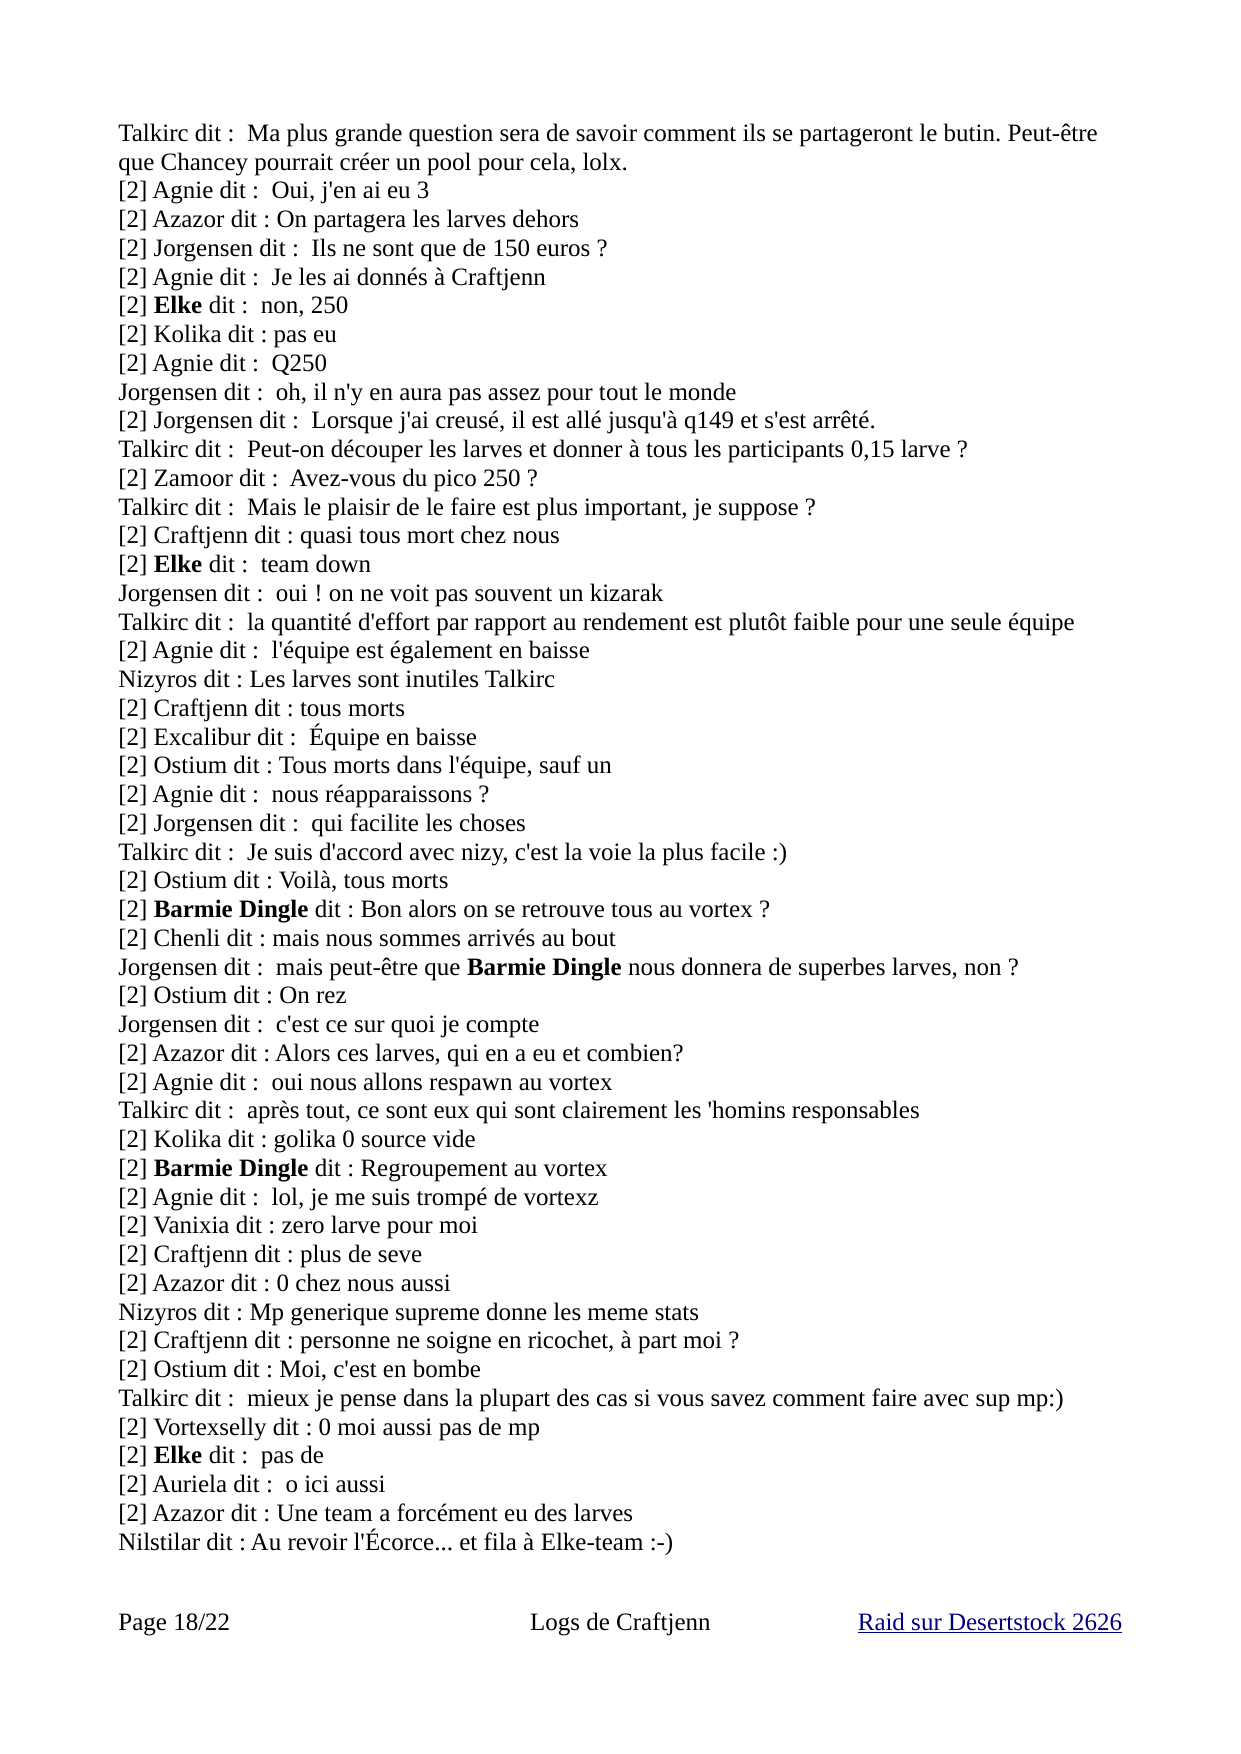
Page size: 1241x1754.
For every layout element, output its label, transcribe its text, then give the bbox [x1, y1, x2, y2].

text [2] Ostium dit : Voilà, tous morts [118, 866, 1122, 894]
text [2] Craftjenn dit : tous morts [118, 693, 1122, 722]
text [2] Azazor dit : Une team a forcément eu des larves [118, 1498, 1122, 1527]
text [2] Ostium dit : On rez [118, 981, 1122, 1009]
text [2] Azazor dit : On partagera les larves dehors [118, 204, 1122, 233]
text [2] Jorgensen dit : Lorsque j'ai creusé, il est allé jusqu'à q149 et s'est arrêté. [118, 406, 1122, 434]
text [2] Jorgensen dit : Ils ne sont que de 150 euros ? [118, 233, 1122, 262]
text [2] Agnie dit : oui nous allons respawn au vortex [118, 1067, 1122, 1096]
text Jorgensen dit : oui ! on ne voit pas souvent un kizarak [118, 578, 1122, 607]
text Nizyros dit : Les larves sont inutiles Talkirc [118, 664, 1122, 693]
text [2] Agnie dit : nous réapparaissons ? [118, 779, 1122, 808]
text [2] Ostium dit : Tous morts dans l'équipe, sauf un [118, 751, 1122, 779]
text [2] Agnie dit : l'équipe est également en baisse [118, 636, 1122, 664]
text [2] Elke dit : non, 250 [118, 291, 1122, 319]
text Talkirc dit : la quantité d'effort par rapport au rendement est plutôt faible pour une seule équipe [118, 607, 1122, 636]
text [2] Barmie Dingle dit : Bon alors on se retrouve tous au vortex ? [118, 894, 1122, 923]
text [2] Craftjenn dit : quasi tous mort chez nous [118, 521, 1122, 549]
text Jorgensen dit : oh, il n'y en aura pas assez pour tout le monde [118, 377, 1122, 406]
text Nizyros dit : Mp generique supreme donne les meme stats [118, 1297, 1122, 1326]
text Talkirc dit : Je suis d'accord avec nizy, c'est la voie la plus facile :) [118, 837, 1122, 866]
text [2] Kolika dit : golika 0 source vide [118, 1124, 1122, 1153]
text [2] Excalibur dit : Équipe en baisse [118, 722, 1122, 751]
text [2] Craftjenn dit : personne ne soigne en ricochet, à part moi ? [118, 1326, 1122, 1354]
text [2] Azazor dit : Alors ces larves, qui en a eu et combien? [118, 1038, 1122, 1067]
text [2] Ostium dit : Moi, c'est en bombe [118, 1354, 1122, 1383]
text [2] Vortexselly dit : 0 moi aussi pas de mp [118, 1412, 1122, 1441]
text Nilstilar dit : Au revoir l'Écorce... et fila à Elke-team :-) [118, 1527, 1122, 1556]
text Talkirc dit : mieux je pense dans la plupart des cas si vous savez comment faire avec sup mp:) [118, 1383, 1122, 1412]
text [2] Jorgensen dit : qui facilite les choses [118, 808, 1122, 837]
text Jorgensen dit : mais peut-être que Barmie Dingle nous donnera de superbes larves, non ? [118, 952, 1122, 981]
text Talkirc dit : Mais le plaisir de le faire est plus important, je suppose ? [118, 492, 1122, 521]
text Talkirc dit : Ma plus grande question sera de savoir comment ils se partageront le butin. Peut-être que Chancey pourrait créer un pool pour cela, lolx. [118, 118, 1122, 176]
text [2] Zamoor dit : Avez-vous du pico 250 ? [118, 463, 1122, 492]
text [2] Agnie dit : Q250 [118, 348, 1122, 377]
text [2] Barmie Dingle dit : Regroupement au vortex [118, 1153, 1122, 1182]
text [2] Agnie dit : Je les ai donnés à Craftjenn [118, 262, 1122, 291]
text [2] Elke dit : pas de [118, 1441, 1122, 1469]
text [2] Agnie dit : Oui, j'en ai eu 3 [118, 176, 1122, 204]
text [2] Elke dit : team down [118, 549, 1122, 578]
text Jorgensen dit : c'est ce sur quoi je compte [118, 1009, 1122, 1038]
text [2] Azazor dit : 0 chez nous aussi [118, 1268, 1122, 1297]
text [2] Auriela dit : o ici aussi [118, 1469, 1122, 1498]
text [2] Kolika dit : pas eu [118, 319, 1122, 348]
text Talkirc dit : après tout, ce sont eux qui sont clairement les 'homins responsables [118, 1096, 1122, 1124]
text [2] Agnie dit : lol, je me suis trompé de vortexz [118, 1182, 1122, 1211]
text [2] Chenli dit : mais nous sommes arrivés au bout [118, 923, 1122, 952]
text [2] Craftjenn dit : plus de seve [118, 1239, 1122, 1268]
text Talkirc dit : Peut-on découper les larves et donner à tous les participants 0,15 larve ? [118, 434, 1122, 463]
text [2] Vanixia dit : zero larve pour moi [118, 1211, 1122, 1239]
